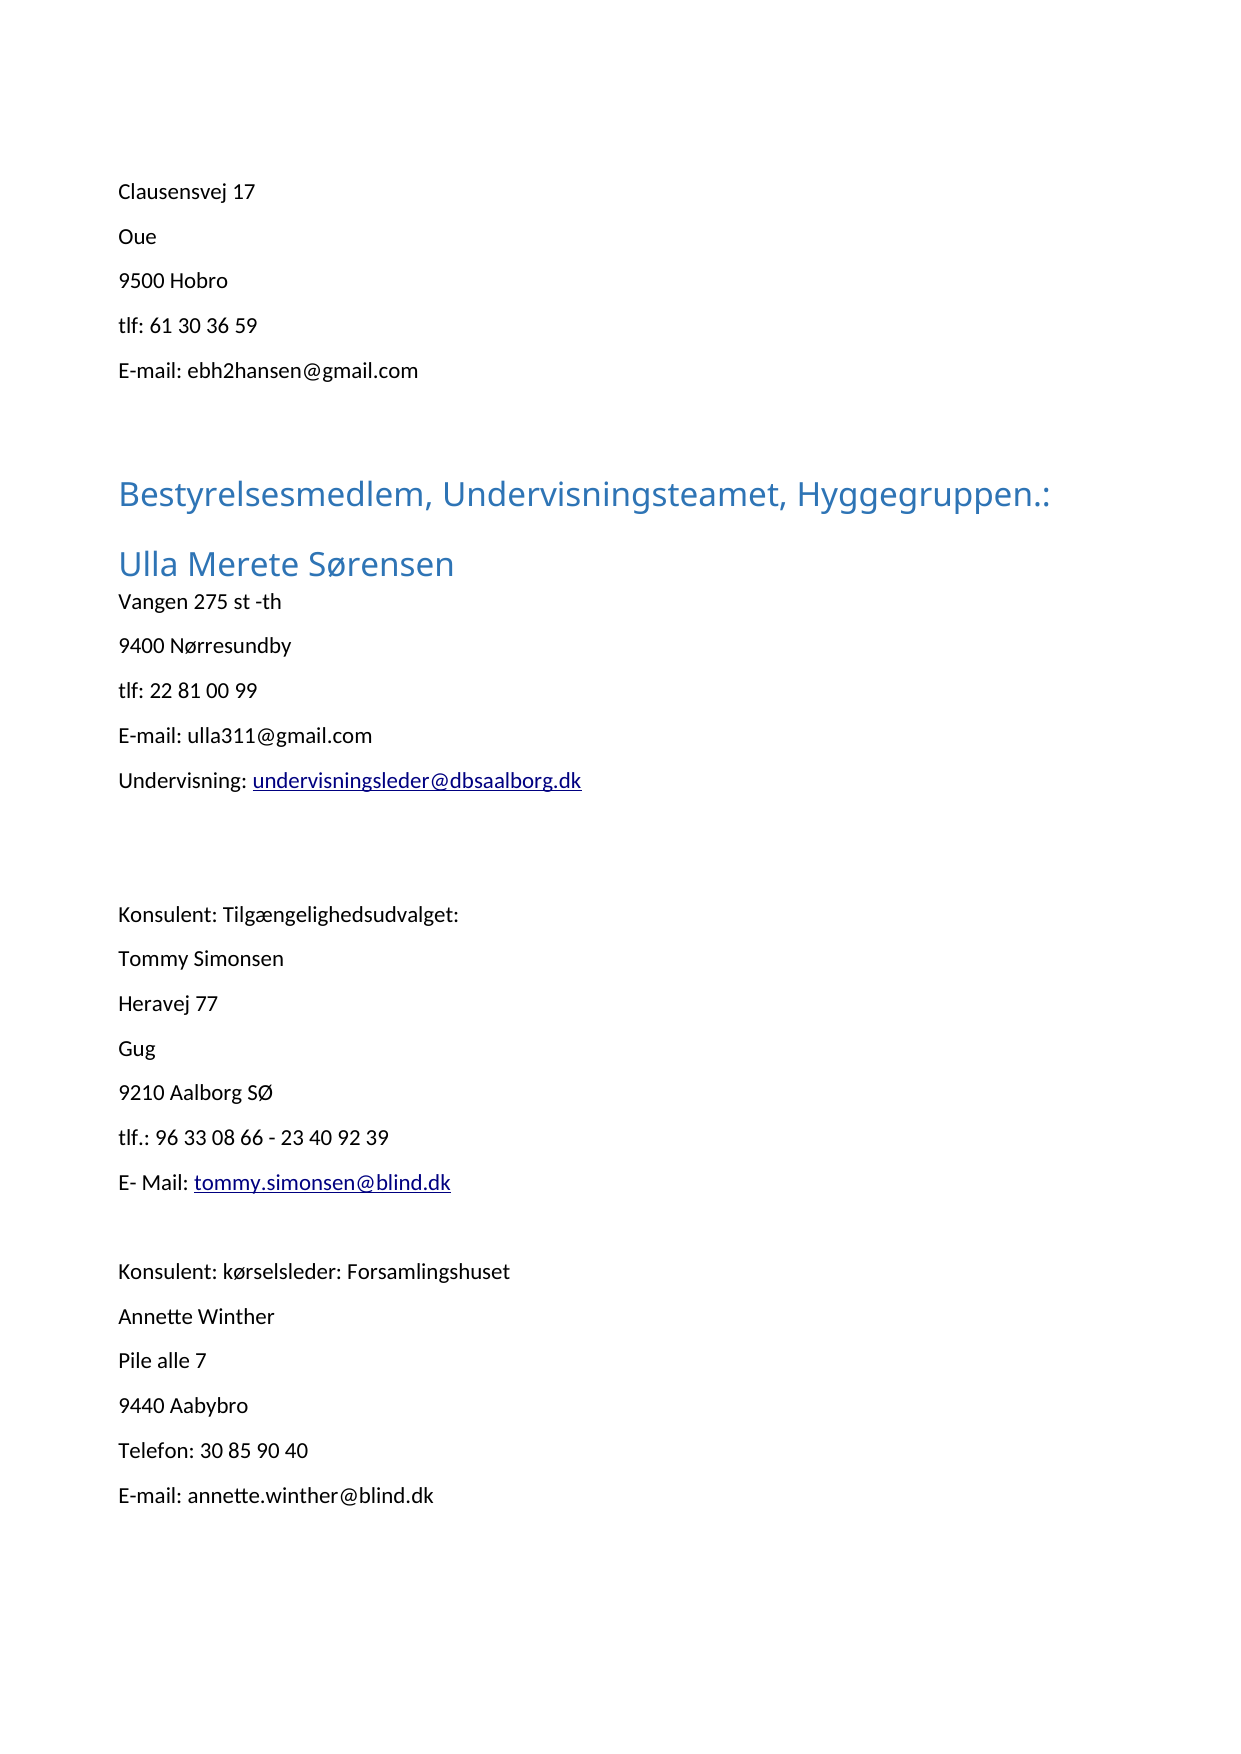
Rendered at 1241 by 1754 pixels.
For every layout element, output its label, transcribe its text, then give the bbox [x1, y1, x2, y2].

text Undervisning: undervisningsleder@dbsaalborg.dk [118, 766, 1122, 794]
text Tommy Simonsen [118, 944, 1122, 972]
text Telefon: 30 85 90 40 [118, 1436, 1122, 1464]
text Clausensvej 17 [118, 177, 1122, 205]
text Gug [118, 1034, 1122, 1062]
text Konsulent: Tilgængelighedsudvalget: [118, 900, 1122, 928]
text Pile alle 7 [118, 1347, 1122, 1375]
text E- Mail: tommy.simonsen@blind.dk [118, 1168, 1122, 1196]
subtitle Bestyrelsesmedlem, Undervisningsteamet, Hyggegruppen.: [118, 470, 1122, 516]
text tlf.: 96 33 08 66 - 23 40 92 39 [118, 1123, 1122, 1151]
text Oue [118, 222, 1122, 250]
text Heravej 77 [118, 989, 1122, 1017]
text 9400 Nørresundby [118, 632, 1122, 660]
text Vangen 275 st -th [118, 587, 1122, 615]
text 9210 Aalborg SØ [118, 1078, 1122, 1107]
text 9500 Hobro [118, 267, 1122, 294]
text tlf: 61 30 36 59 [118, 311, 1122, 339]
text Konsulent: kørselsleder: Forsamlingshuset [118, 1257, 1122, 1285]
text 9440 Aabybro [118, 1391, 1122, 1419]
text tlf: 22 81 00 99 [118, 676, 1122, 704]
subtitle Ulla Merete Sørensen [118, 541, 1122, 587]
text Annette Winther [118, 1302, 1122, 1330]
text E-mail:​​ annette.winther@blind.dk [118, 1481, 1122, 1509]
text E-mail: ulla311@gmail.com [118, 721, 1122, 749]
text E-mail: ebh2hansen@gmail.com [118, 356, 1122, 384]
